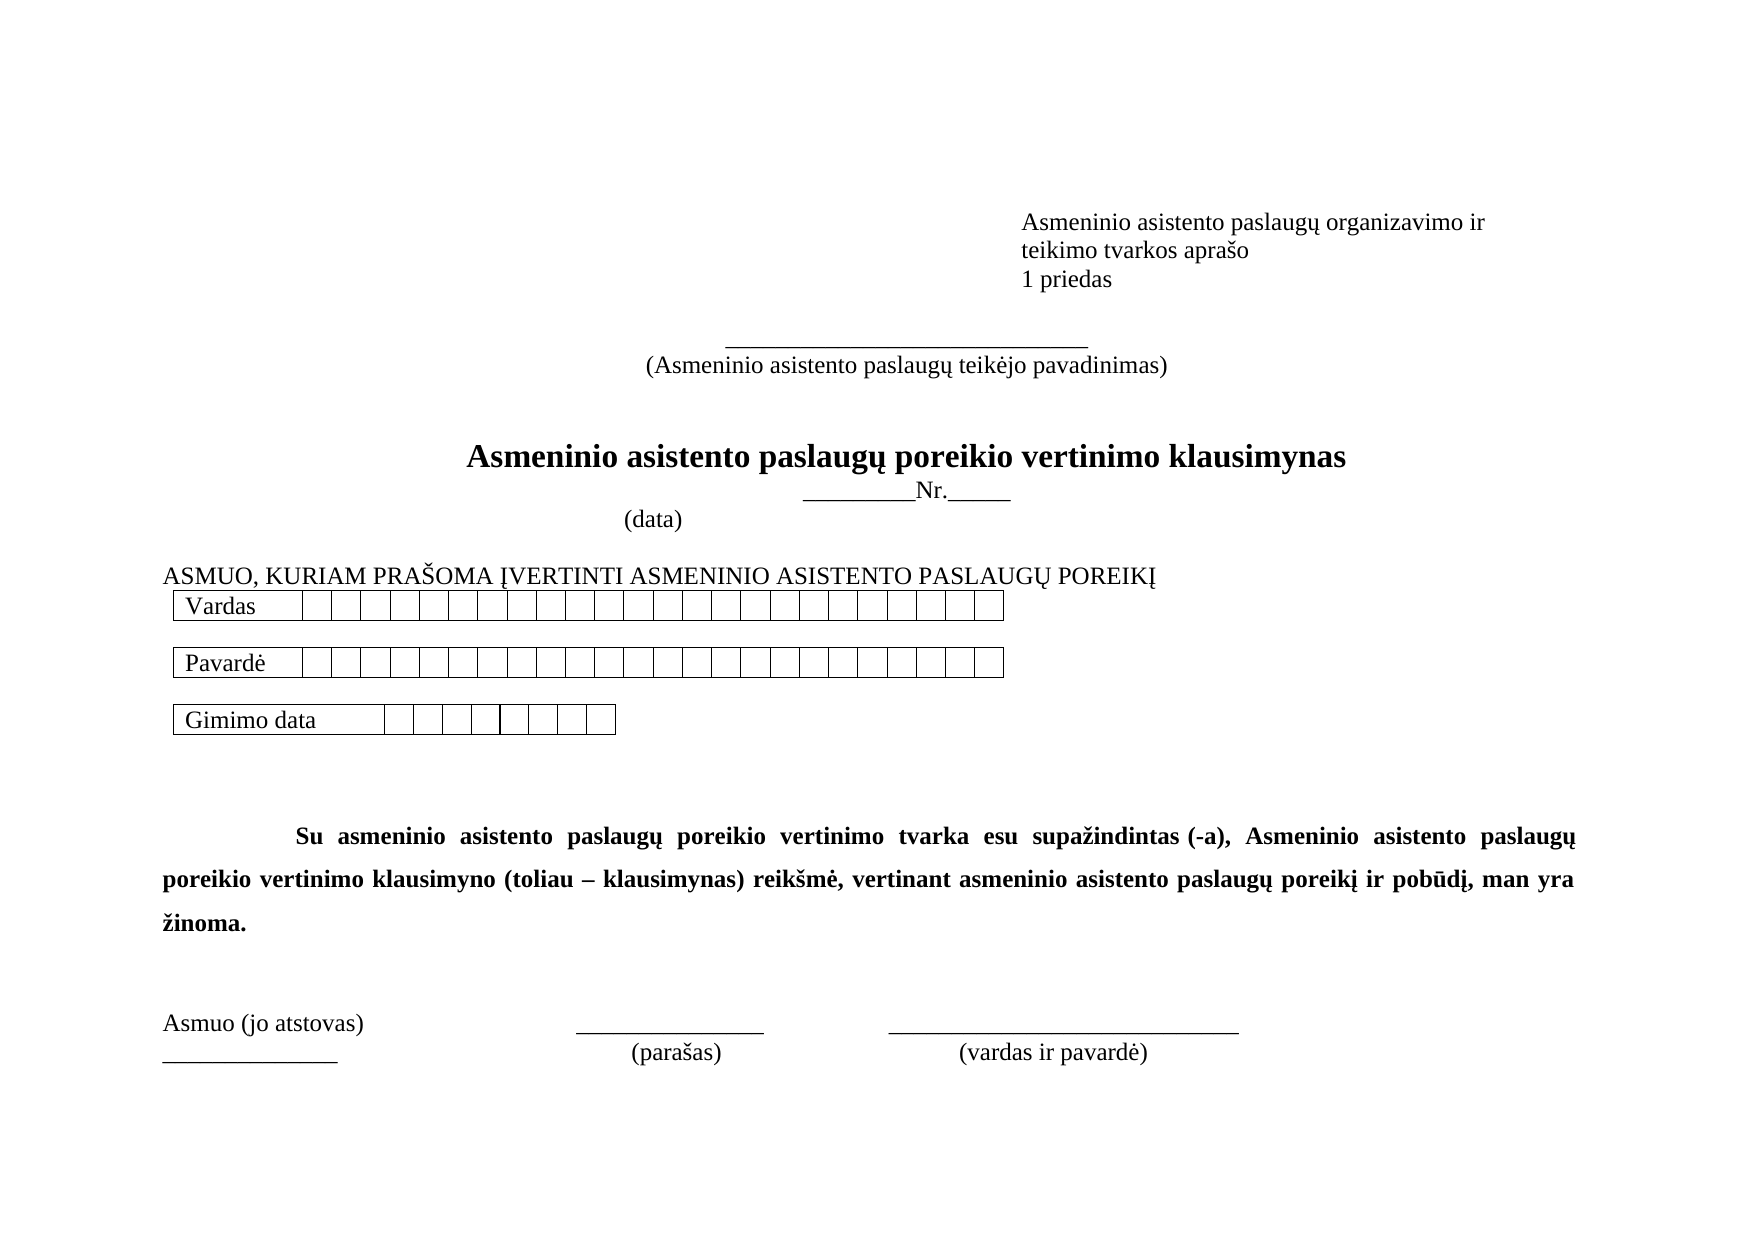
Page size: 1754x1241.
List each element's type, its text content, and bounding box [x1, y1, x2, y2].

table_header [771, 591, 799, 620]
table_header [508, 648, 536, 677]
table_header Pavardė [174, 648, 302, 677]
table_header [712, 648, 740, 677]
text _____________________________ [162, 322, 1577, 350]
table_header [800, 591, 828, 620]
table_header [946, 648, 974, 677]
table_header [829, 591, 857, 620]
table_header [332, 648, 360, 677]
table_header [420, 591, 448, 620]
table_header [888, 648, 916, 677]
table_header [654, 648, 682, 677]
table_header [616, 704, 1101, 734]
table_header [624, 648, 653, 677]
table_header [558, 705, 586, 734]
table_header [478, 648, 507, 677]
text Asmeninio asistento paslaugų organizavimo ir [162, 207, 1577, 235]
table_header [391, 591, 419, 620]
text (data) [162, 504, 1577, 532]
table_header [478, 591, 507, 620]
table_header [975, 648, 1003, 677]
table_header [537, 648, 565, 677]
table_header [449, 591, 477, 620]
table_header [587, 705, 615, 734]
table_header Vardas [174, 591, 302, 620]
table_header [449, 648, 477, 677]
table_header [771, 648, 799, 677]
table_header [1004, 647, 1176, 677]
table_header [741, 648, 770, 677]
table_header [303, 591, 331, 620]
table_header [537, 591, 565, 620]
table_header [361, 648, 390, 677]
table_header [472, 705, 499, 734]
table_header [712, 591, 740, 620]
text (Asmeninio asistento paslaugų teikėjo pavadinimas) [162, 350, 1577, 379]
text 1 priedas [162, 264, 1577, 293]
table_header [529, 705, 557, 734]
table_header [595, 591, 623, 620]
table_header [332, 591, 360, 620]
table_header [501, 705, 528, 734]
table_header [654, 591, 682, 620]
table_header [420, 648, 448, 677]
table_header [917, 591, 945, 620]
table_header [391, 648, 419, 677]
table_header Gimimo data [174, 705, 384, 734]
table_header [385, 705, 413, 734]
table_header [508, 591, 536, 620]
text ASMUO, KURIAM PRAŠOMA ĮVERTINTI ASMENINIO ASISTENTO PASLAUGŲ POREIKĮ [162, 561, 1580, 590]
table_header [858, 648, 887, 677]
table_header [414, 705, 442, 734]
text teikimo tvarkos aprašo [162, 235, 1577, 264]
text _________Nr._____ [162, 475, 1577, 504]
text Asmuo (jo atstovas) _______________ ____________________________ [162, 1008, 1577, 1037]
table_header [566, 591, 594, 620]
table_header [683, 648, 711, 677]
text ______________ (parašas) (vardas ir pavardė) [162, 1037, 1577, 1066]
table_header [303, 648, 331, 677]
table_header [595, 648, 623, 677]
table_header [917, 648, 945, 677]
table_header [975, 591, 1003, 620]
table_header [946, 591, 974, 620]
table_header [361, 591, 390, 620]
text Asmeninio asistento paslaugų poreikio vertinimo klausimynas [162, 437, 1577, 475]
table_header [858, 591, 887, 620]
text Su asmeninio asistento paslaugų poreikio vertinimo tvarka esu supažindintas (-a), Asmeninio asistento paslaugų poreikio vertinimo klausimyno (toliau – klausimynas) reikšmė, vertinant asmeninio asistento paslaugų poreikį ir pobūdį, man yra žinoma. [162, 821, 1577, 936]
table_header [566, 648, 594, 677]
table_header [888, 591, 916, 620]
table_header [624, 591, 653, 620]
table_header [741, 591, 770, 620]
table_header [800, 648, 828, 677]
table_header [443, 705, 471, 734]
table_header [683, 591, 711, 620]
table_header [829, 648, 857, 677]
